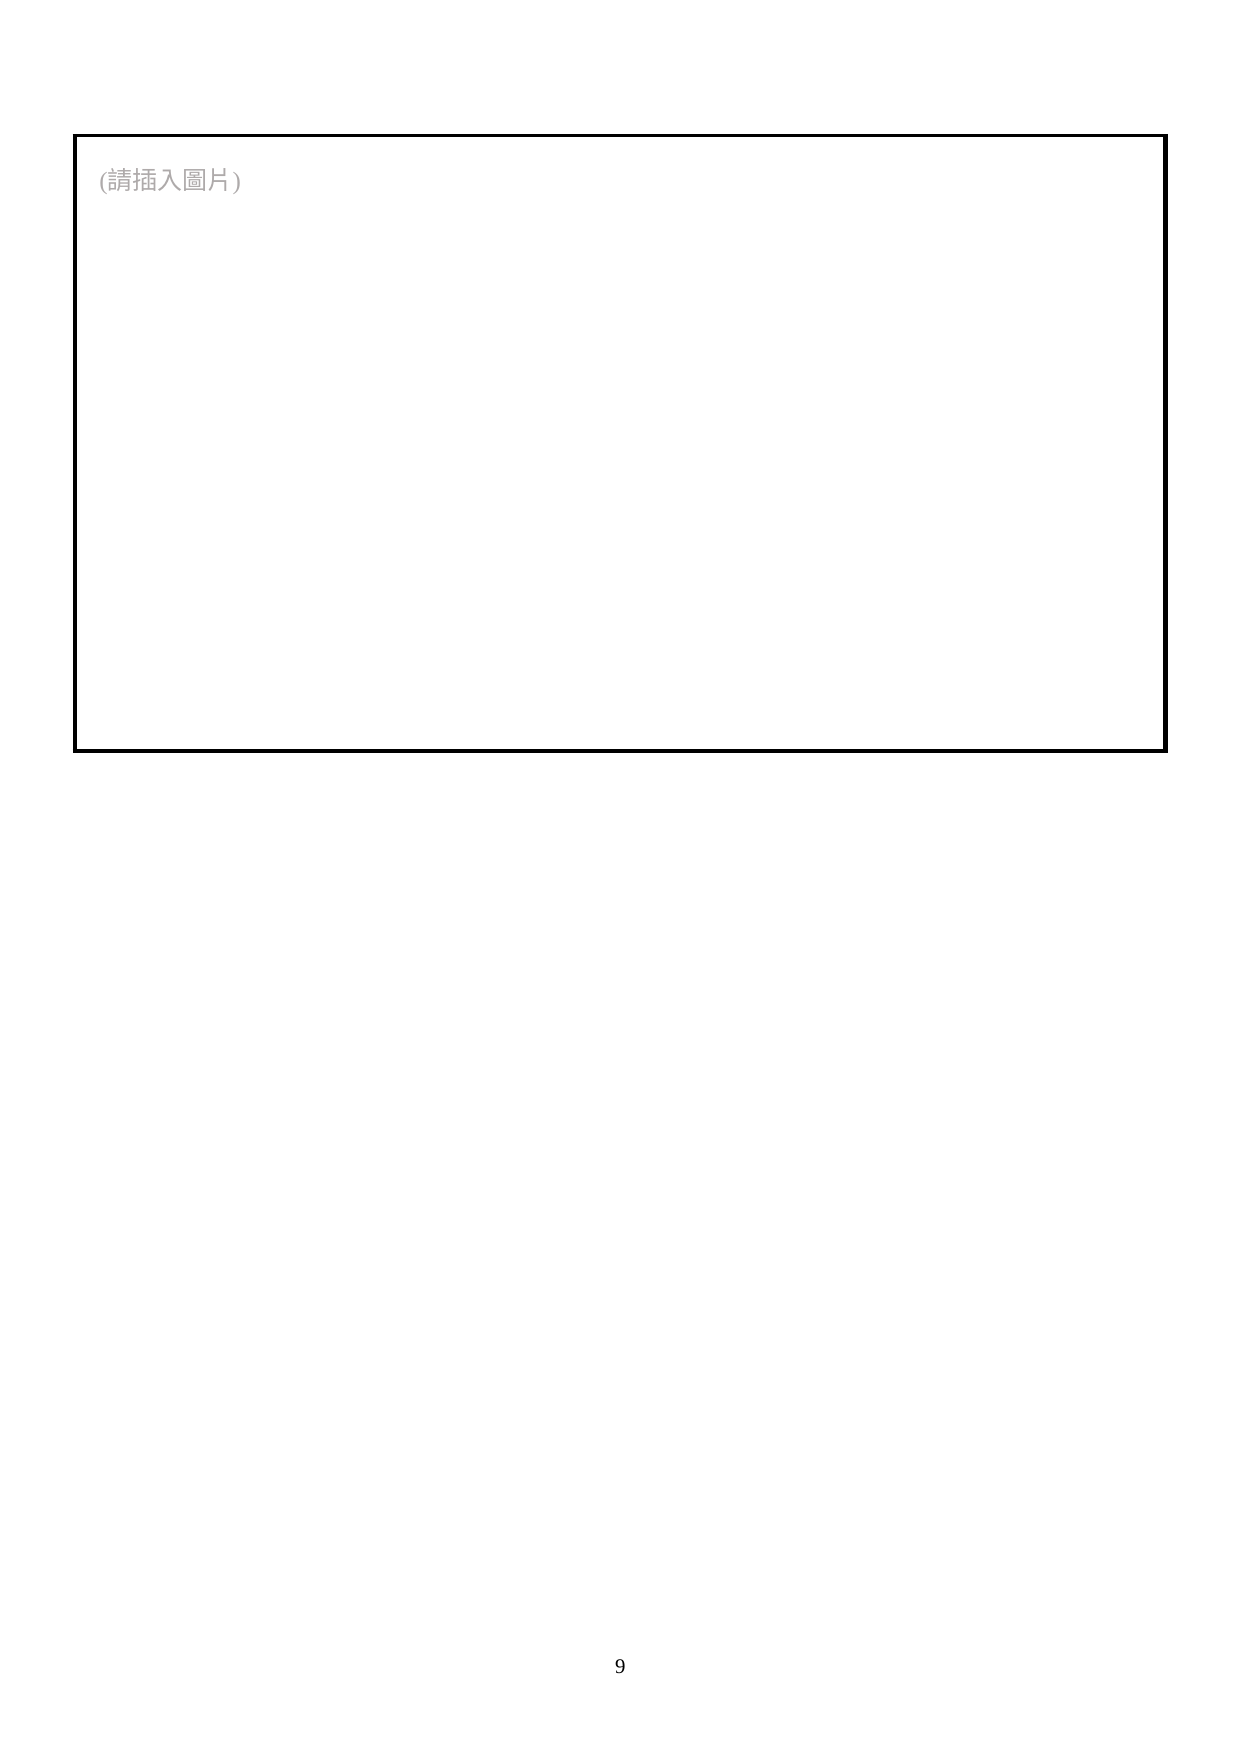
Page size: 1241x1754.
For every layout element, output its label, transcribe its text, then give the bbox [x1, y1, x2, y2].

table_cell (請插入圖片) [77, 137, 1163, 748]
